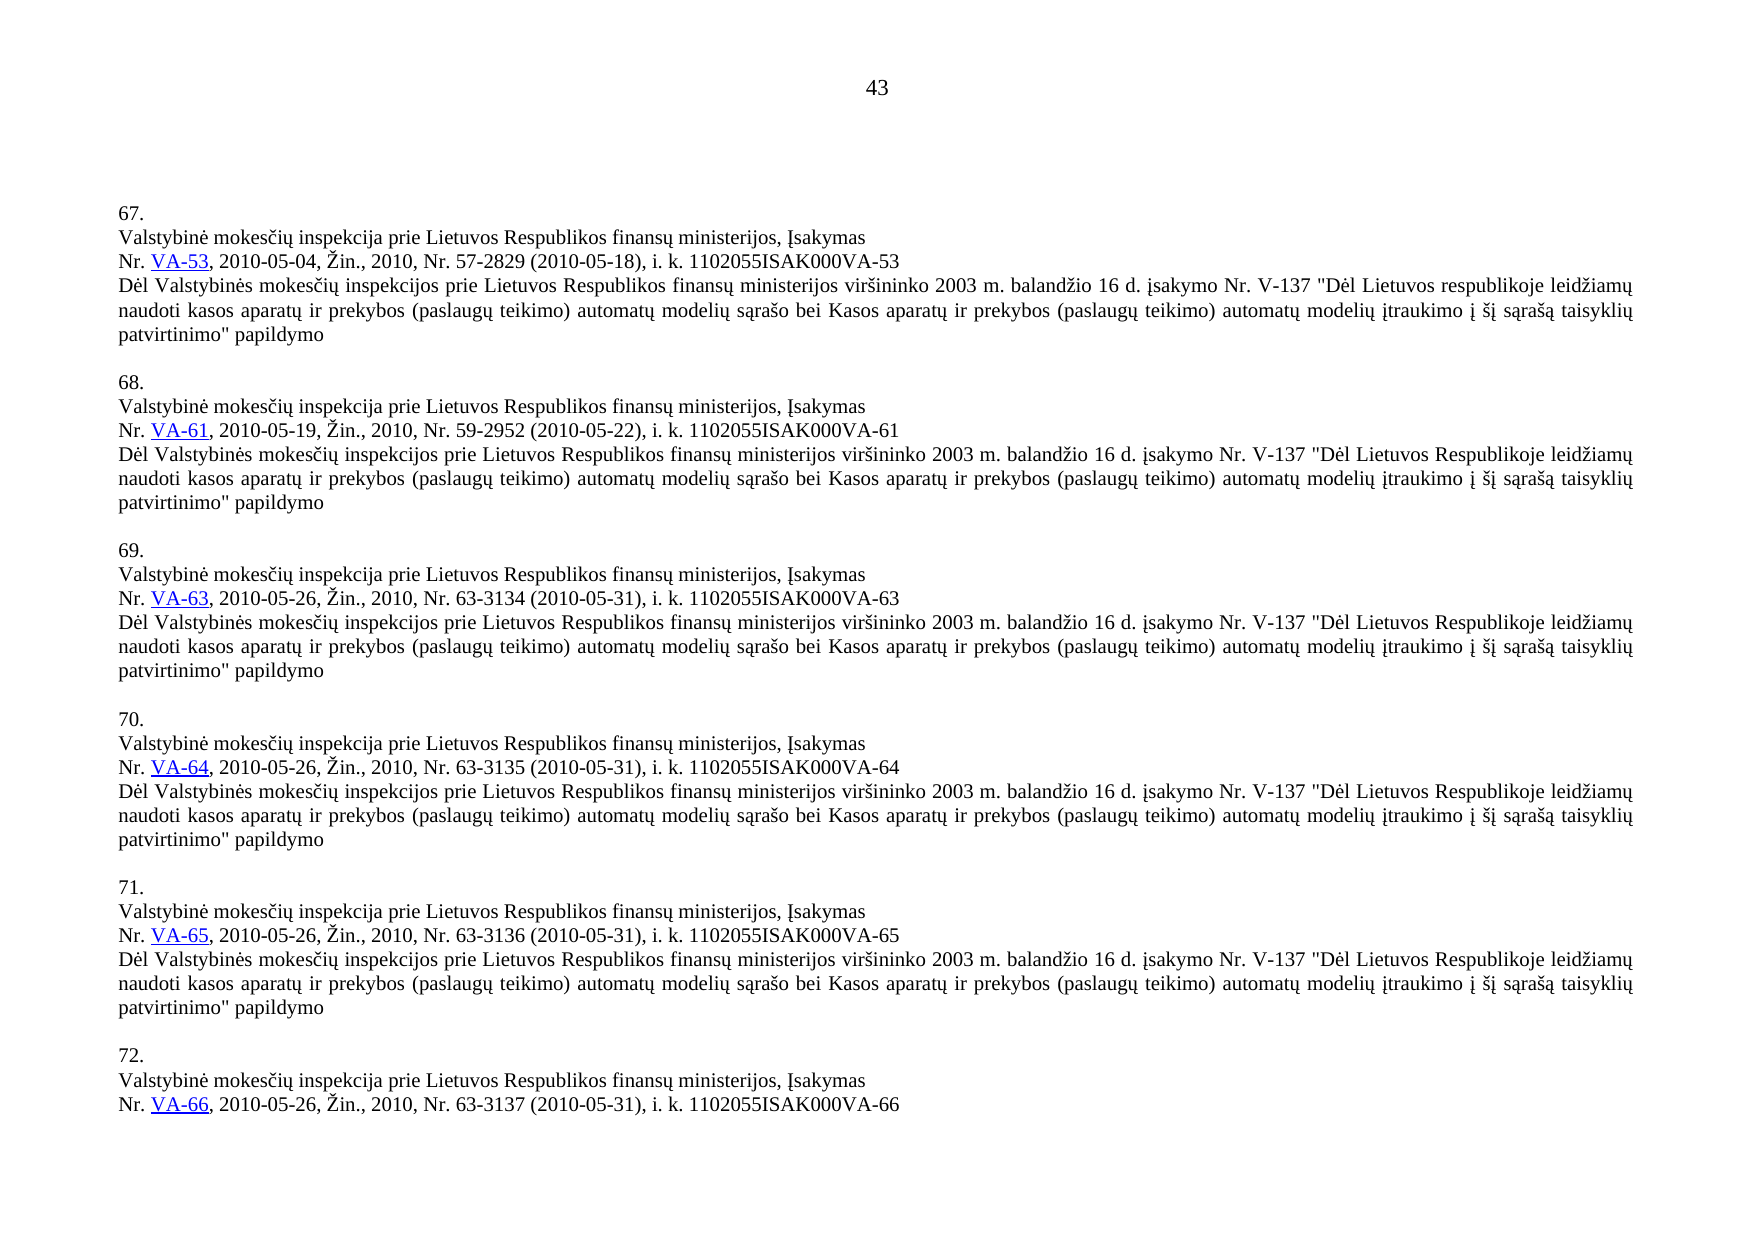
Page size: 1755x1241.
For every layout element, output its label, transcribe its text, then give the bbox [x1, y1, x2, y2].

text 67. [118, 201, 1636, 225]
text Nr. VA-66, 2010-05-26, Žin., 2010, Nr. 63-3137 (2010-05-31), i. k. 1102055ISAK000VA-66 [118, 1092, 1636, 1116]
text Nr. VA-61, 2010-05-19, Žin., 2010, Nr. 59-2952 (2010-05-22), i. k. 1102055ISAK000VA-61 [118, 418, 1636, 442]
text Valstybinė mokesčių inspekcija prie Lietuvos Respublikos finansų ministerijos, Įsakymas [118, 899, 1636, 923]
text Nr. VA-64, 2010-05-26, Žin., 2010, Nr. 63-3135 (2010-05-31), i. k. 1102055ISAK000VA-64 [118, 755, 1636, 779]
text 69. [118, 538, 1636, 562]
text 70. [118, 707, 1636, 731]
text 68. [118, 370, 1636, 394]
text Valstybinė mokesčių inspekcija prie Lietuvos Respublikos finansų ministerijos, Įsakymas [118, 562, 1636, 586]
text Dėl Valstybinės mokesčių inspekcijos prie Lietuvos Respublikos finansų ministerijos viršininko 2003 m. balandžio 16 d. įsakymo Nr. V-137 "Dėl Lietuvos Respublikoje leidžiamų naudoti kasos aparatų ir prekybos (paslaugų teikimo) automatų modelių sąrašo bei Kasos aparatų ir prekybos (paslaugų teikimo) automatų modelių įtraukimo į šį sąrašą taisyklių patvirtinimo" papildymo [118, 442, 1636, 514]
text Valstybinė mokesčių inspekcija prie Lietuvos Respublikos finansų ministerijos, Įsakymas [118, 731, 1636, 755]
text 71. [118, 875, 1636, 899]
text Valstybinė mokesčių inspekcija prie Lietuvos Respublikos finansų ministerijos, Įsakymas [118, 394, 1636, 418]
text Nr. VA-63, 2010-05-26, Žin., 2010, Nr. 63-3134 (2010-05-31), i. k. 1102055ISAK000VA-63 [118, 586, 1636, 610]
text Nr. VA-65, 2010-05-26, Žin., 2010, Nr. 63-3136 (2010-05-31), i. k. 1102055ISAK000VA-65 [118, 923, 1636, 947]
text Dėl Valstybinės mokesčių inspekcijos prie Lietuvos Respublikos finansų ministerijos viršininko 2003 m. balandžio 16 d. įsakymo Nr. V-137 "Dėl Lietuvos Respublikoje leidžiamų naudoti kasos aparatų ir prekybos (paslaugų teikimo) automatų modelių sąrašo bei Kasos aparatų ir prekybos (paslaugų teikimo) automatų modelių įtraukimo į šį sąrašą taisyklių patvirtinimo" papildymo [118, 779, 1636, 851]
text Nr. VA-53, 2010-05-04, Žin., 2010, Nr. 57-2829 (2010-05-18), i. k. 1102055ISAK000VA-53 [118, 249, 1636, 273]
text Dėl Valstybinės mokesčių inspekcijos prie Lietuvos Respublikos finansų ministerijos viršininko 2003 m. balandžio 16 d. įsakymo Nr. V-137 "Dėl Lietuvos Respublikoje leidžiamų naudoti kasos aparatų ir prekybos (paslaugų teikimo) automatų modelių sąrašo bei Kasos aparatų ir prekybos (paslaugų teikimo) automatų modelių įtraukimo į šį sąrašą taisyklių patvirtinimo" papildymo [118, 947, 1636, 1019]
text Valstybinė mokesčių inspekcija prie Lietuvos Respublikos finansų ministerijos, Įsakymas [118, 225, 1636, 249]
text Dėl Valstybinės mokesčių inspekcijos prie Lietuvos Respublikos finansų ministerijos viršininko 2003 m. balandžio 16 d. įsakymo Nr. V-137 "Dėl Lietuvos Respublikoje leidžiamų naudoti kasos aparatų ir prekybos (paslaugų teikimo) automatų modelių sąrašo bei Kasos aparatų ir prekybos (paslaugų teikimo) automatų modelių įtraukimo į šį sąrašą taisyklių patvirtinimo" papildymo [118, 610, 1636, 682]
text Valstybinė mokesčių inspekcija prie Lietuvos Respublikos finansų ministerijos, Įsakymas [118, 1067, 1636, 1092]
text 72. [118, 1043, 1636, 1067]
text Dėl Valstybinės mokesčių inspekcijos prie Lietuvos Respublikos finansų ministerijos viršininko 2003 m. balandžio 16 d. įsakymo Nr. V-137 "Dėl Lietuvos respublikoje leidžiamų naudoti kasos aparatų ir prekybos (paslaugų teikimo) automatų modelių sąrašo bei Kasos aparatų ir prekybos (paslaugų teikimo) automatų modelių įtraukimo į šį sąrašą taisyklių patvirtinimo" papildymo [118, 273, 1636, 346]
